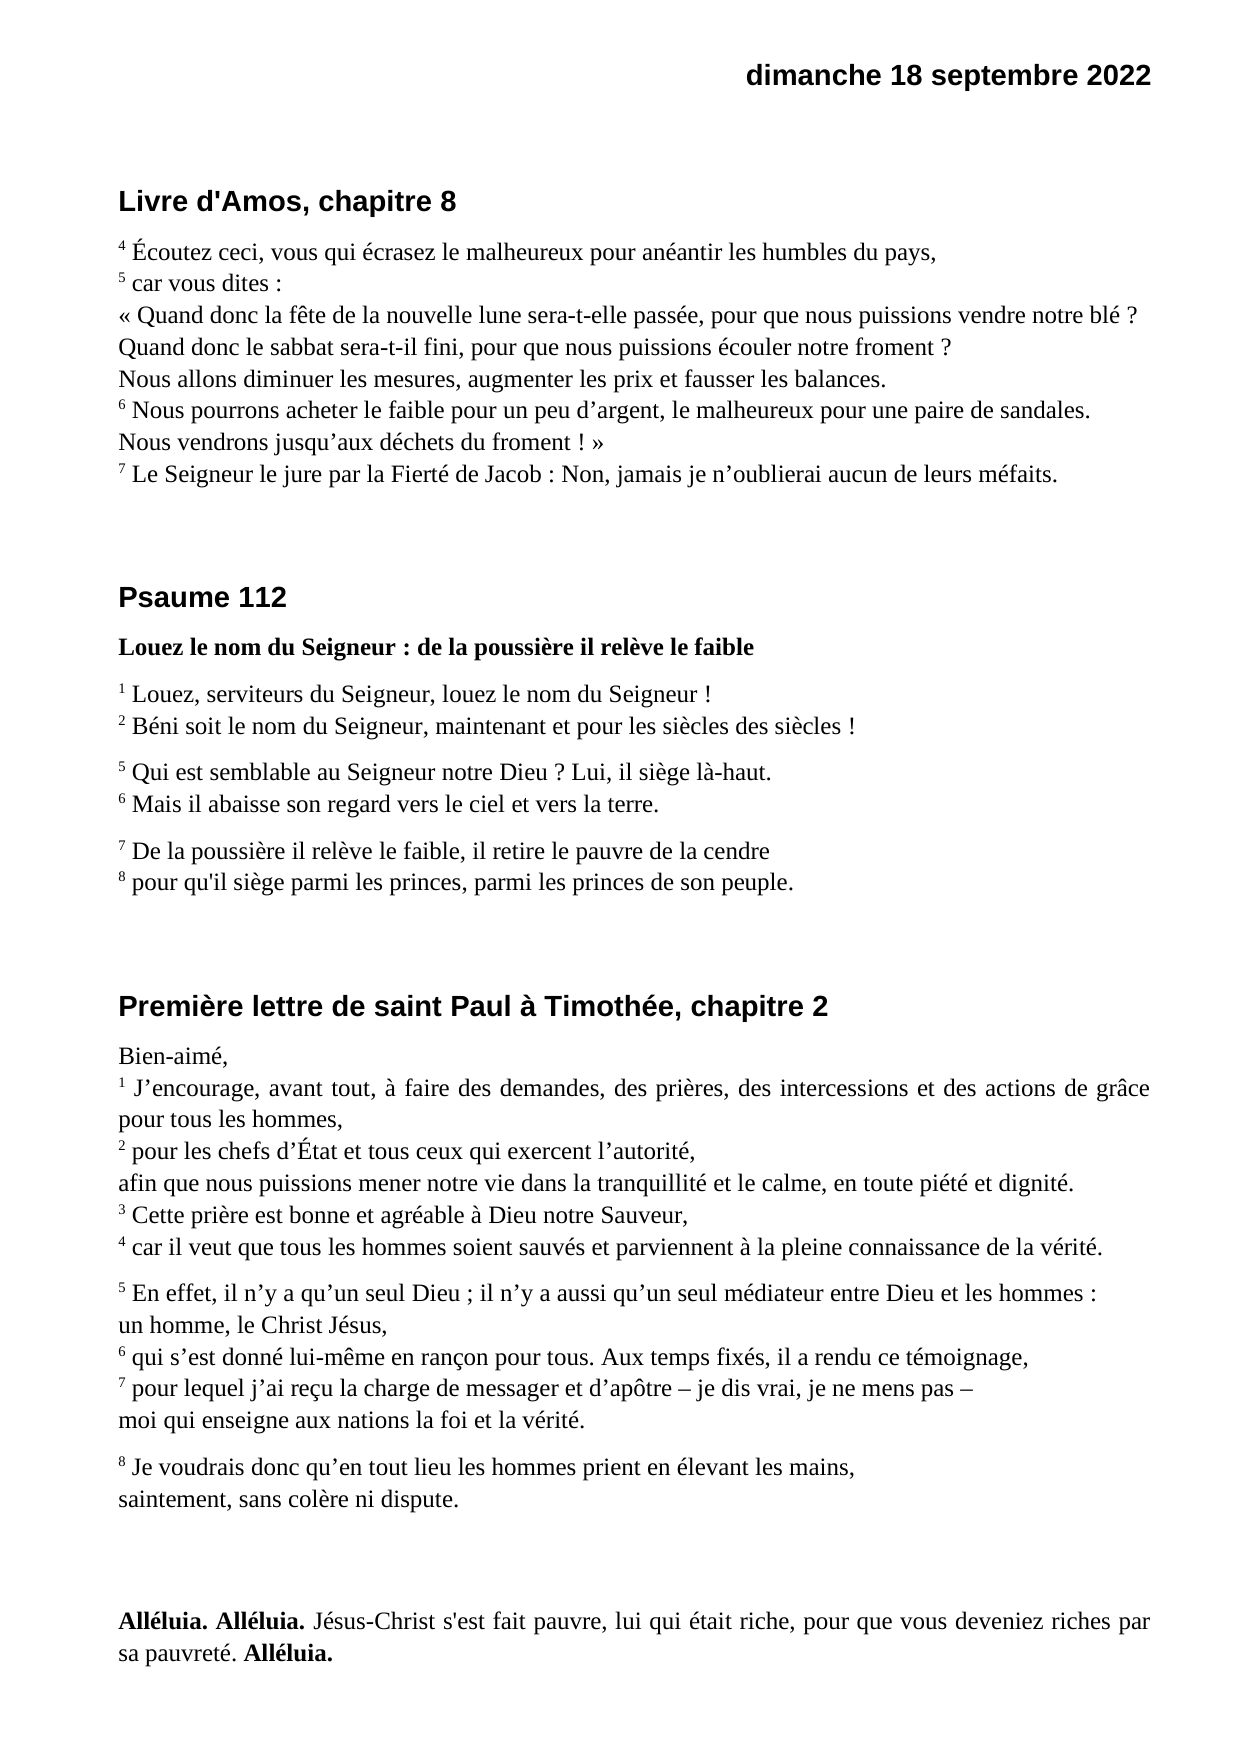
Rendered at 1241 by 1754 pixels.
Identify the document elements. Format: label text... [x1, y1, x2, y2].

text 1 Louez, serviteurs du Seigneur, louez le nom du Seigneur ! [118, 680, 1152, 708]
subtitle dimanche 18 septembre 2022 [118, 59, 1152, 92]
text Alléluia. Alléluia. Jésus-Christ s'est fait pauvre, lui qui était riche, pour que vous deveniez riches par sa pauvreté. Alléluia. [118, 1607, 1152, 1667]
text 5 En effet, il n’y a qu’un seul Dieu ; il n’y a aussi qu’un seul médiateur entre Dieu et les hommes : [118, 1279, 1152, 1307]
text 2 pour les chefs d’État et tous ceux qui exercent l’autorité, [118, 1137, 1152, 1165]
text 6 Nous pourrons acheter le faible pour un peu d’argent, le malheureux pour une paire de sandales. [118, 396, 1152, 424]
text afin que nous puissions mener notre vie dans la tranquillité et le calme, en toute piété et dignité. [118, 1169, 1152, 1197]
text 6 Mais il abaisse son regard vers le ciel et vers la terre. [118, 790, 1152, 818]
text 4 Écoutez ceci, vous qui écrasez le malheureux pour anéantir les humbles du pays, [118, 238, 1152, 265]
text saintement, sans colère ni dispute. [118, 1485, 1152, 1512]
text Nous vendrons jusqu’aux déchets du froment ! » [118, 428, 1152, 456]
text « Quand donc la fête de la nouvelle lune sera-t-elle passée, pour que nous puissions vendre notre blé ? [118, 301, 1152, 329]
text 5 car vous dites : [118, 269, 1152, 297]
text 7 Le Seigneur le jure par la Fierté de Jacob : Non, jamais je n’oublierai aucun de leurs méfaits. [118, 460, 1152, 488]
text Nous allons diminuer les mesures, augmenter les prix et fausser les balances. [118, 365, 1152, 392]
text 2 Béni soit le nom du Seigneur, maintenant et pour les siècles des siècles ! [118, 712, 1152, 739]
text 8 pour qu'il siège parmi les princes, parmi les princes de son peuple. [118, 868, 1152, 896]
text 7 pour lequel j’ai reçu la charge de messager et d’apôtre – je dis vrai, je ne mens pas – [118, 1374, 1152, 1402]
text Quand donc le sabbat sera-t-il fini, pour que nous puissions écouler notre froment ? [118, 333, 1152, 361]
subtitle Livre d'Amos, chapitre 8 [118, 185, 1152, 218]
text 3 Cette prière est bonne et agréable à Dieu notre Sauveur, [118, 1201, 1152, 1229]
text Bien-aimé, [118, 1042, 1152, 1070]
text 7 De la poussière il relève le faible, il retire le pauvre de la cendre [118, 837, 1152, 864]
text moi qui enseigne aux nations la foi et la vérité. [118, 1406, 1152, 1434]
subtitle Première lettre de saint Paul à Timothée, chapitre 2 [118, 990, 1152, 1022]
text 4 car il veut que tous les hommes soient sauvés et parviennent à la pleine connaissance de la vérité. [118, 1233, 1152, 1260]
subtitle Psaume 112 [118, 581, 1152, 614]
text Louez le nom du Seigneur : de la poussière il relève le faible [118, 633, 1152, 661]
text un homme, le Christ Jésus, [118, 1311, 1152, 1339]
text 6 qui s’est donné lui-même en rançon pour tous. Aux temps fixés, il a rendu ce témoignage, [118, 1343, 1152, 1371]
text 1 J’encourage, avant tout, à faire des demandes, des prières, des intercessions et des actions de grâce pour tous les hommes, [118, 1074, 1152, 1133]
text 8 Je voudrais donc qu’en tout lieu les hommes prient en élevant les mains, [118, 1453, 1152, 1481]
text 5 Qui est semblable au Seigneur notre Dieu ? Lui, il siège là-haut. [118, 758, 1152, 786]
